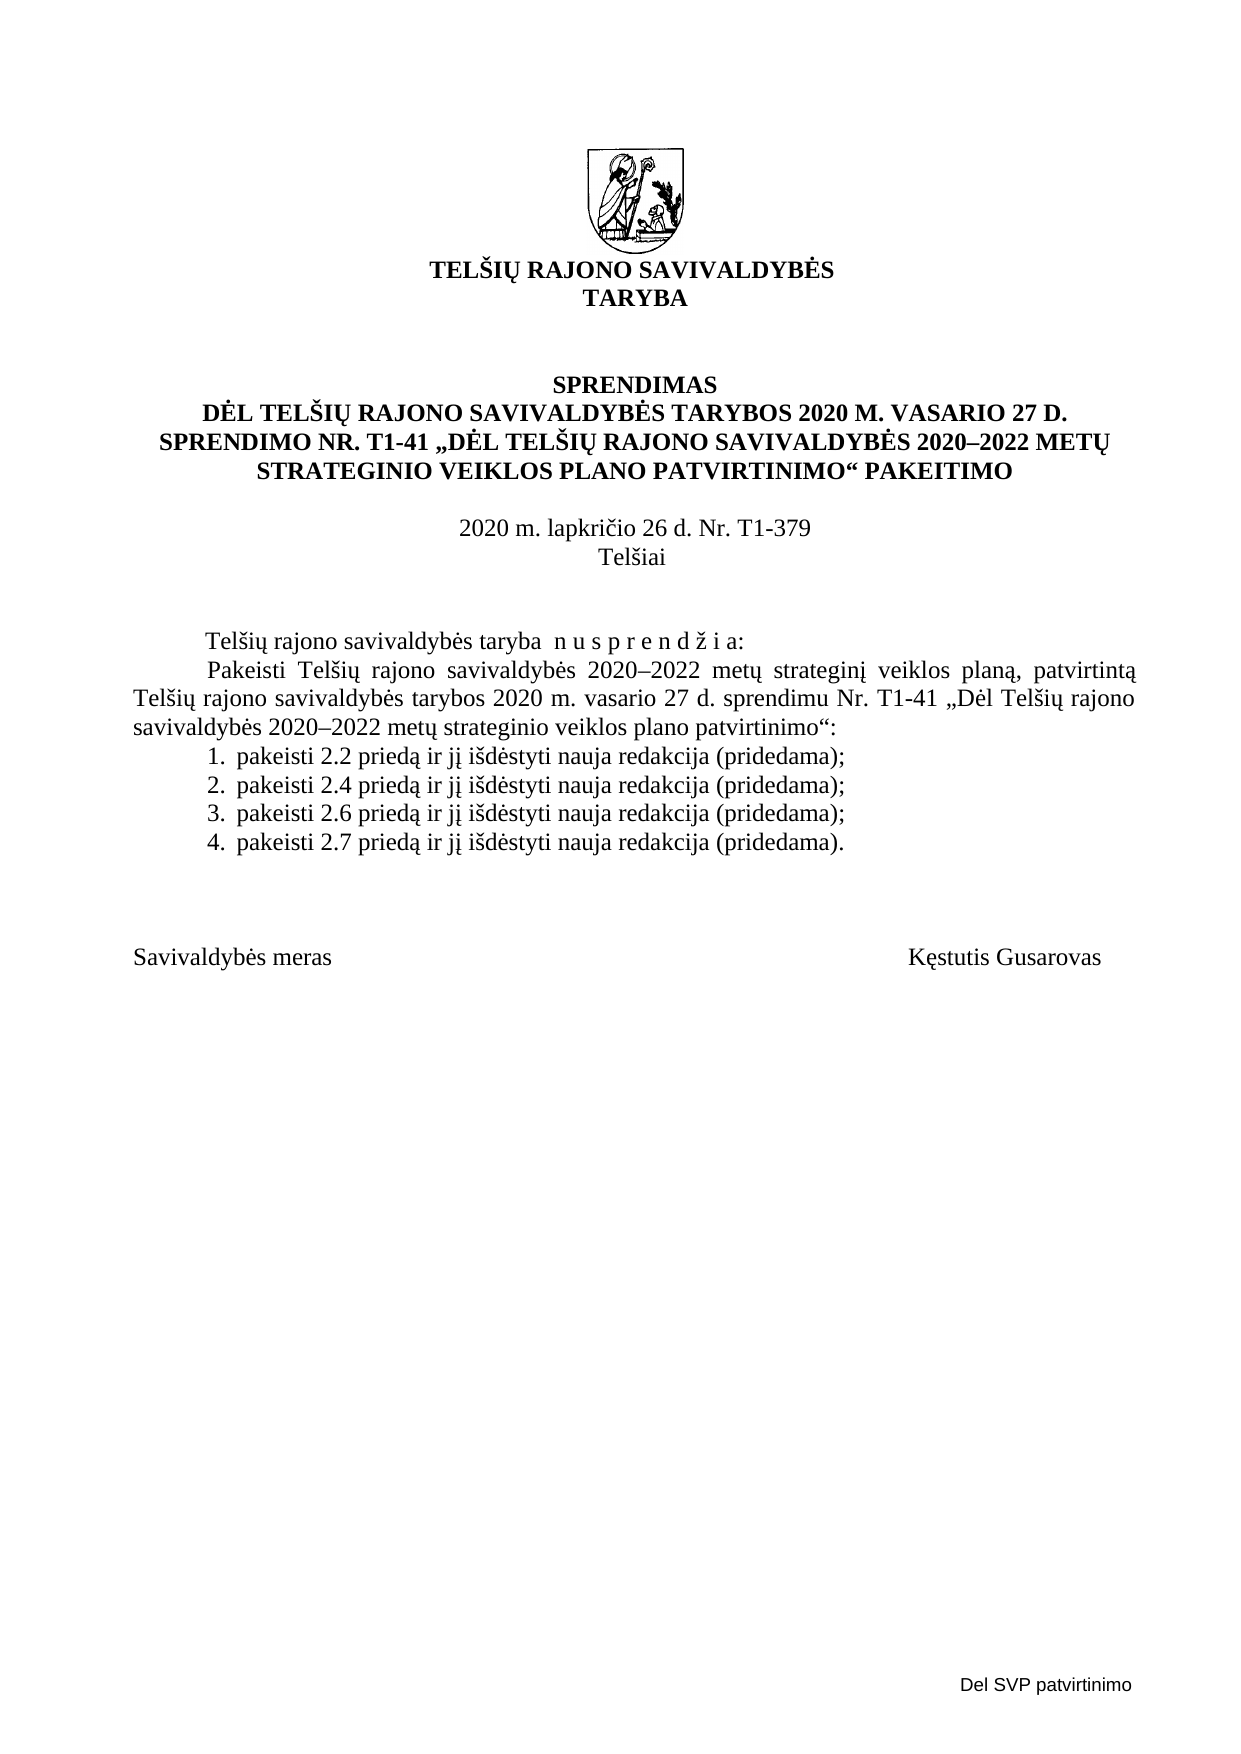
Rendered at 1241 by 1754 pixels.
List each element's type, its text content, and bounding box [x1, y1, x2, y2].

text DĖL TELŠIŲ RAJONO SAVIVALDYBĖS TARYBOS 2020 M. VASARIO 27 D. SPRENDIMO NR. T1-41 „DĖL TELŠIŲ RAJONO SAVIVALDYBĖS 2020–2022 METŲ STRATEGINIO VEIKLOS PLANO PATVIRTINIMO“ PAKEITIMO [133, 398, 1137, 485]
text Telšiai [133, 542, 1137, 571]
text TELŠIŲ RAJONO SAVIVALDYBĖS [133, 255, 1137, 283]
text 3. pakeisti 2.6 priedą ir jį išdėstyti nauja redakcija (pridedama); [207, 798, 1137, 827]
text Savivaldybės meras Kęstutis Gusarovas [133, 942, 1137, 971]
text SPRENDIMAS [133, 370, 1137, 398]
text Telšių rajono savivaldybės taryba n u s p r e n d ž i a: [133, 626, 1137, 655]
text TARYBA [133, 283, 1137, 312]
text 1. pakeisti 2.2 priedą ir jį išdėstyti nauja redakcija (pridedama); [207, 741, 1137, 770]
text 2020 m. lapkričio 26 d. Nr. T1-379 [133, 513, 1137, 542]
text 2. pakeisti 2.4 priedą ir jį išdėstyti nauja redakcija (pridedama); [207, 770, 1137, 798]
text 4. pakeisti 2.7 priedą ir jį išdėstyti nauja redakcija (pridedama). [207, 827, 1137, 856]
text Pakeisti Telšių rajono savivaldybės 2020–2022 metų strateginį veiklos planą, patvirtintą Telšių rajono savivaldybės tarybos 2020 m. vasario 27 d. sprendimu Nr. T1-41 „Dėl Telšių rajono savivaldybės 2020–2022 metų strateginio veiklos plano patvirtinimo“: [133, 655, 1137, 741]
